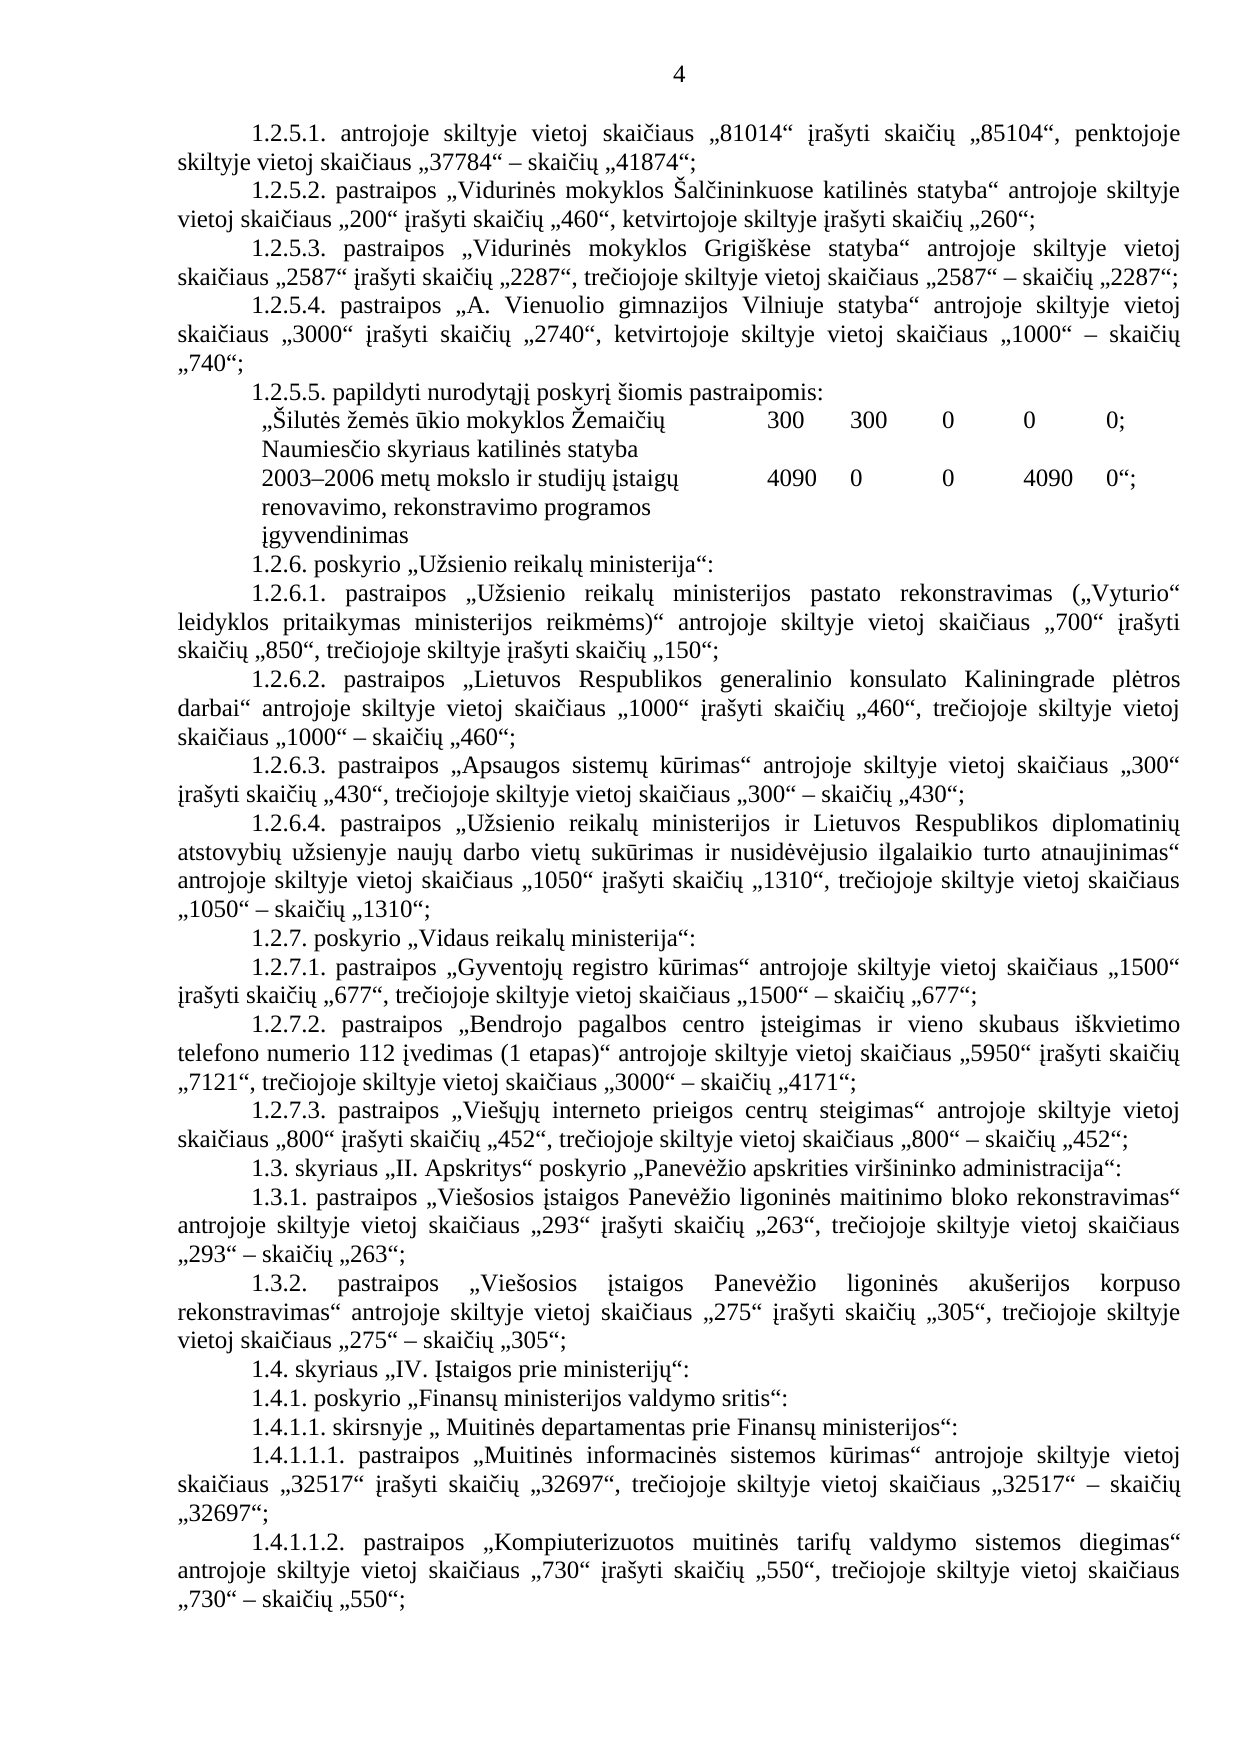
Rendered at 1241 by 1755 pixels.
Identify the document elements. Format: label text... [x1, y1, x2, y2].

text 1.2.7.2. pastraipos „Bendrojo pagalbos centro įsteigimas ir vieno skubaus iškvietimo telefono numerio 112 įvedimas (1 etapas)“ antrojoje skiltyje vietoj skaičiaus „5950“ įrašyti skaičių „7121“, trečiojoje skiltyje vietoj skaičiaus „3000“ – skaičių „4171“; [177, 1009, 1181, 1096]
table_cell 4090 [756, 463, 838, 549]
text 1.2.7.1. pastraipos „Gyventojų registro kūrimas“ antrojoje skiltyje vietoj skaičiaus „1500“ įrašyti skaičių „677“, trečiojoje skiltyje vietoj skaičiaus „1500“ – skaičių „677“; [177, 952, 1181, 1009]
text 1.2.6.3. pastraipos „Apsaugos sistemų kūrimas“ antrojoje skiltyje vietoj skaičiaus „300“ įrašyti skaičių „430“, trečiojoje skiltyje vietoj skaičiaus „300“ – skaičių „430“; [177, 751, 1181, 808]
table_header „Šilutės žemės ūkio mokyklos Žemaičių Naumiesčio skyriaus katilinės statyba [177, 406, 756, 463]
text 1.2.6.1. pastraipos „Užsienio reikalų ministerijos pastato rekonstravimas („Vyturio“ leidyklos pritaikymas ministerijos reikmėms)“ antrojoje skiltyje vietoj skaičiaus „700“ įrašyti skaičių „850“, trečiojoje skiltyje įrašyti skaičių „150“; [177, 578, 1181, 664]
table_cell 0“; [1095, 463, 1181, 549]
text 1.3.1. pastraipos „Viešosios įstaigos Panevėžio ligoninės maitinimo bloko rekonstravimas“ antrojoje skiltyje vietoj skaičiaus „293“ įrašyti skaičių „263“, trečiojoje skiltyje vietoj skaičiaus „293“ – skaičių „263“; [177, 1182, 1181, 1268]
text 1.3.2. pastraipos „Viešosios įstaigos Panevėžio ligoninės akušerijos korpuso rekonstravimas“ antrojoje skiltyje vietoj skaičiaus „275“ įrašyti skaičių „305“, trečiojoje skiltyje vietoj skaičiaus „275“ – skaičių „305“; [177, 1268, 1181, 1354]
text 1.2.5.5. papildyti nurodytąjį poskyrį šiomis pastraipomis: [177, 377, 1181, 406]
text 1.2.6.4. pastraipos „Užsienio reikalų ministerijos ir Lietuvos Respublikos diplomatinių atstovybių užsienyje naujų darbo vietų sukūrimas ir nusidėvėjusio ilgalaikio turto atnaujinimas“ antrojoje skiltyje vietoj skaičiaus „1050“ įrašyti skaičių „1310“, trečiojoje skiltyje vietoj skaičiaus „1050“ – skaičių „1310“; [177, 808, 1181, 923]
table_header 300 [756, 406, 838, 463]
text 1.4.1. poskyrio „Finansų ministerijos valdymo sritis“: [177, 1383, 1181, 1412]
text 1.4.1.1.2. pastraipos „Kompiuterizuotos muitinės tarifų valdymo sistemos diegimas“ antrojoje skiltyje vietoj skaičiaus „730“ įrašyti skaičių „550“, trečiojoje skiltyje vietoj skaičiaus „730“ – skaičių „550“; [177, 1527, 1181, 1613]
table_header 0 [931, 406, 1012, 463]
table_cell 2003–2006 metų mokslo ir studijų įstaigų renovavimo, rekonstravimo programos įgyvendinimas [177, 463, 756, 549]
text 1.2.5.4. pastraipos „A. Vienuolio gimnazijos Vilniuje statyba“ antrojoje skiltyje vietoj skaičiaus „3000“ įrašyti skaičių „2740“, ketvirtojoje skiltyje vietoj skaičiaus „1000“ – skaičių „740“; [177, 291, 1181, 377]
table_cell 4090 [1012, 463, 1094, 549]
table_header 300 [839, 406, 931, 463]
table_cell 0 [931, 463, 1012, 549]
text 1.3. skyriaus „II. Apskritys“ poskyrio „Panevėžio apskrities viršininko administracija“: [177, 1153, 1181, 1182]
text 1.2.5.1. antrojoje skiltyje vietoj skaičiaus „81014“ įrašyti skaičių „85104“, penktojoje skiltyje vietoj skaičiaus „37784“ – skaičių „41874“; [177, 118, 1181, 176]
text 1.4.1.1. skirsnyje „ Muitinės departamentas prie Finansų ministerijos“: [177, 1412, 1181, 1441]
table_cell 0 [839, 463, 931, 549]
text 1.2.5.3. pastraipos „Vidurinės mokyklos Grigiškėse statyba“ antrojoje skiltyje vietoj skaičiaus „2587“ įrašyti skaičių „2287“, trečiojoje skiltyje vietoj skaičiaus „2587“ – skaičių „2287“; [177, 233, 1181, 291]
text 1.4.1.1.1. pastraipos „Muitinės informacinės sistemos kūrimas“ antrojoje skiltyje vietoj skaičiaus „32517“ įrašyti skaičių „32697“, trečiojoje skiltyje vietoj skaičiaus „32517“ – skaičių „32697“; [177, 1441, 1181, 1527]
text 1.2.5.2. pastraipos „Vidurinės mokyklos Šalčininkuose katilinės statyba“ antrojoje skiltyje vietoj skaičiaus „200“ įrašyti skaičių „460“, ketvirtojoje skiltyje įrašyti skaičių „260“; [177, 176, 1181, 233]
table_header 0 [1012, 406, 1094, 463]
text 1.2.6. poskyrio „Užsienio reikalų ministerija“: [177, 549, 1181, 578]
table_header 0; [1095, 406, 1181, 463]
text 1.2.7.3. pastraipos „Viešųjų interneto prieigos centrų steigimas“ antrojoje skiltyje vietoj skaičiaus „800“ įrašyti skaičių „452“, trečiojoje skiltyje vietoj skaičiaus „800“ – skaičių „452“; [177, 1096, 1181, 1153]
text 1.4. skyriaus „IV. Įstaigos prie ministerijų“: [177, 1354, 1181, 1383]
text 1.2.6.2. pastraipos „Lietuvos Respublikos generalinio konsulato Kaliningrade plėtros darbai“ antrojoje skiltyje vietoj skaičiaus „1000“ įrašyti skaičių „460“, trečiojoje skiltyje vietoj skaičiaus „1000“ – skaičių „460“; [177, 664, 1181, 751]
text 1.2.7. poskyrio „Vidaus reikalų ministerija“: [177, 923, 1181, 952]
